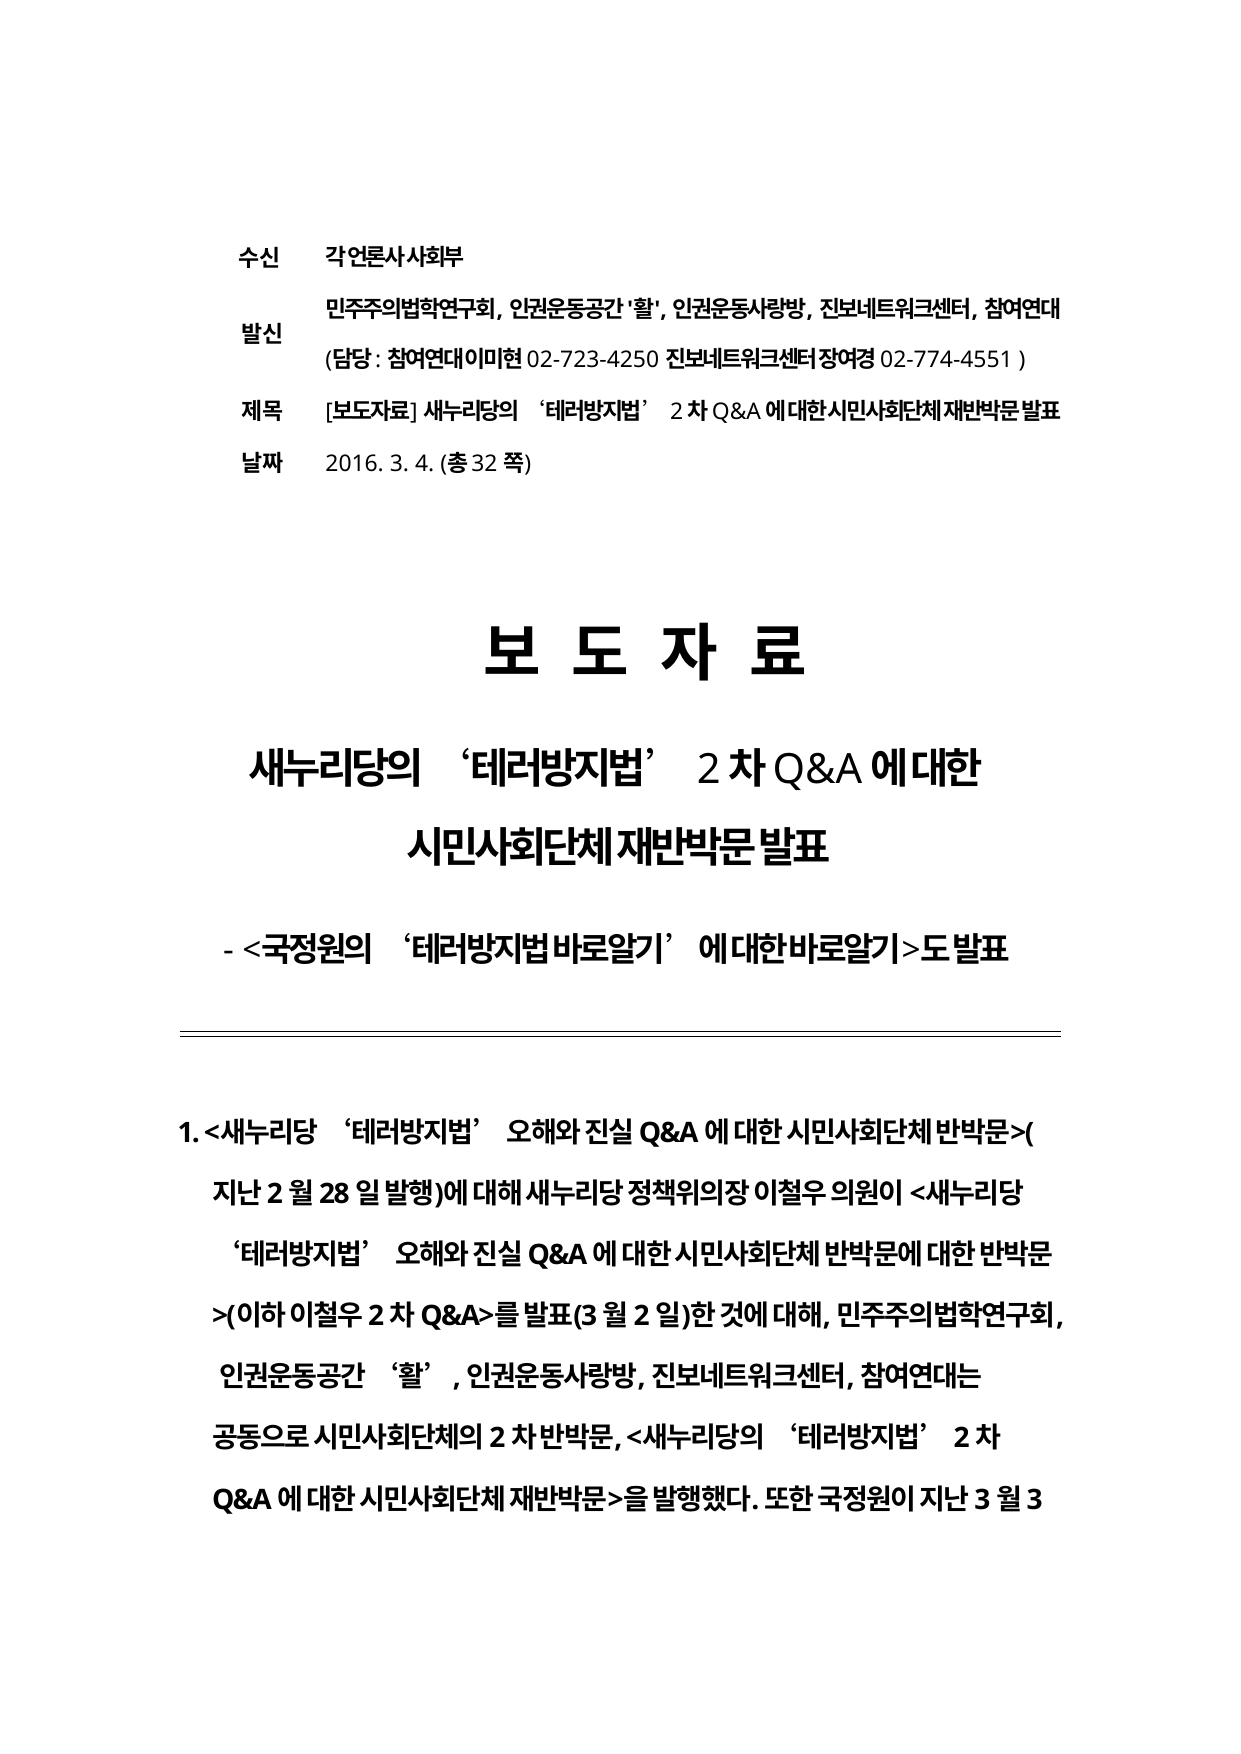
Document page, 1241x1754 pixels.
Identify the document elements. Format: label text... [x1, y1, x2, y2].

table_cell 날 짜 [204, 442, 322, 494]
table_cell 민주주의법학연구회, 인권운동공간 '활', 인권운동사랑방, 진보네트워크센터, 참여연대 (담당 : 참여연대 이미현 02-723-4250 진보네트워크센터 장여경 02-774-4551 ) [322, 289, 1085, 389]
table_header 수 신 [204, 236, 322, 288]
table_cell 제 목 [204, 390, 322, 442]
table_cell 보도자료 [204, 600, 1085, 733]
table_cell [보도자료] 새누리당의 ‘테러방지법’ 2차 Q&A에 대한 시민사회단체 재반박문 발표 [322, 390, 1085, 442]
text 1. <새누리당 ‘테러방지법’ 오해와 진실 Q&A에 대한 시민사회단체 반박문>(지난 2월 28일 발행)에 대해 새누리당 정책위의장 이철우 의원이 <새누리당 ‘테러방지법’ 오해와 진실 Q&A에 대한 시민사회단체 반박문에 대한 반박문>(이하 이철우 2차 Q&A>를 발표(3월 2일)한 것에 대해, 민주주의법학연구회, 인권운동공간 ‘활’, 인권운동사랑방, 진보네트워크센터, 참여연대는 공동으로 시민사회단체의 2차 반박문, <새누리당의 ‘테러방지법’ 2차 Q&A에 대한 시민사회단체 재반박문>을 발행했다. 또한 국정원이 지난 3월 3 [177, 1109, 1063, 1517]
table_cell [204, 494, 1085, 600]
table_cell [180, 981, 1061, 1031]
table_cell 발 신 [204, 289, 322, 389]
table_header 새누리당의 ‘테러방지법’ 2차 Q&A에 대한 시민사회단체 재반박문 발표 - <국정원의 ‘테러방지법 바로알기’에 대한 바로알기>도 발표 [180, 733, 1061, 981]
table_header 각 언론사 사회부 [322, 236, 1085, 288]
table_cell 2016. 3. 4. (총 32 쪽) [322, 442, 1085, 494]
